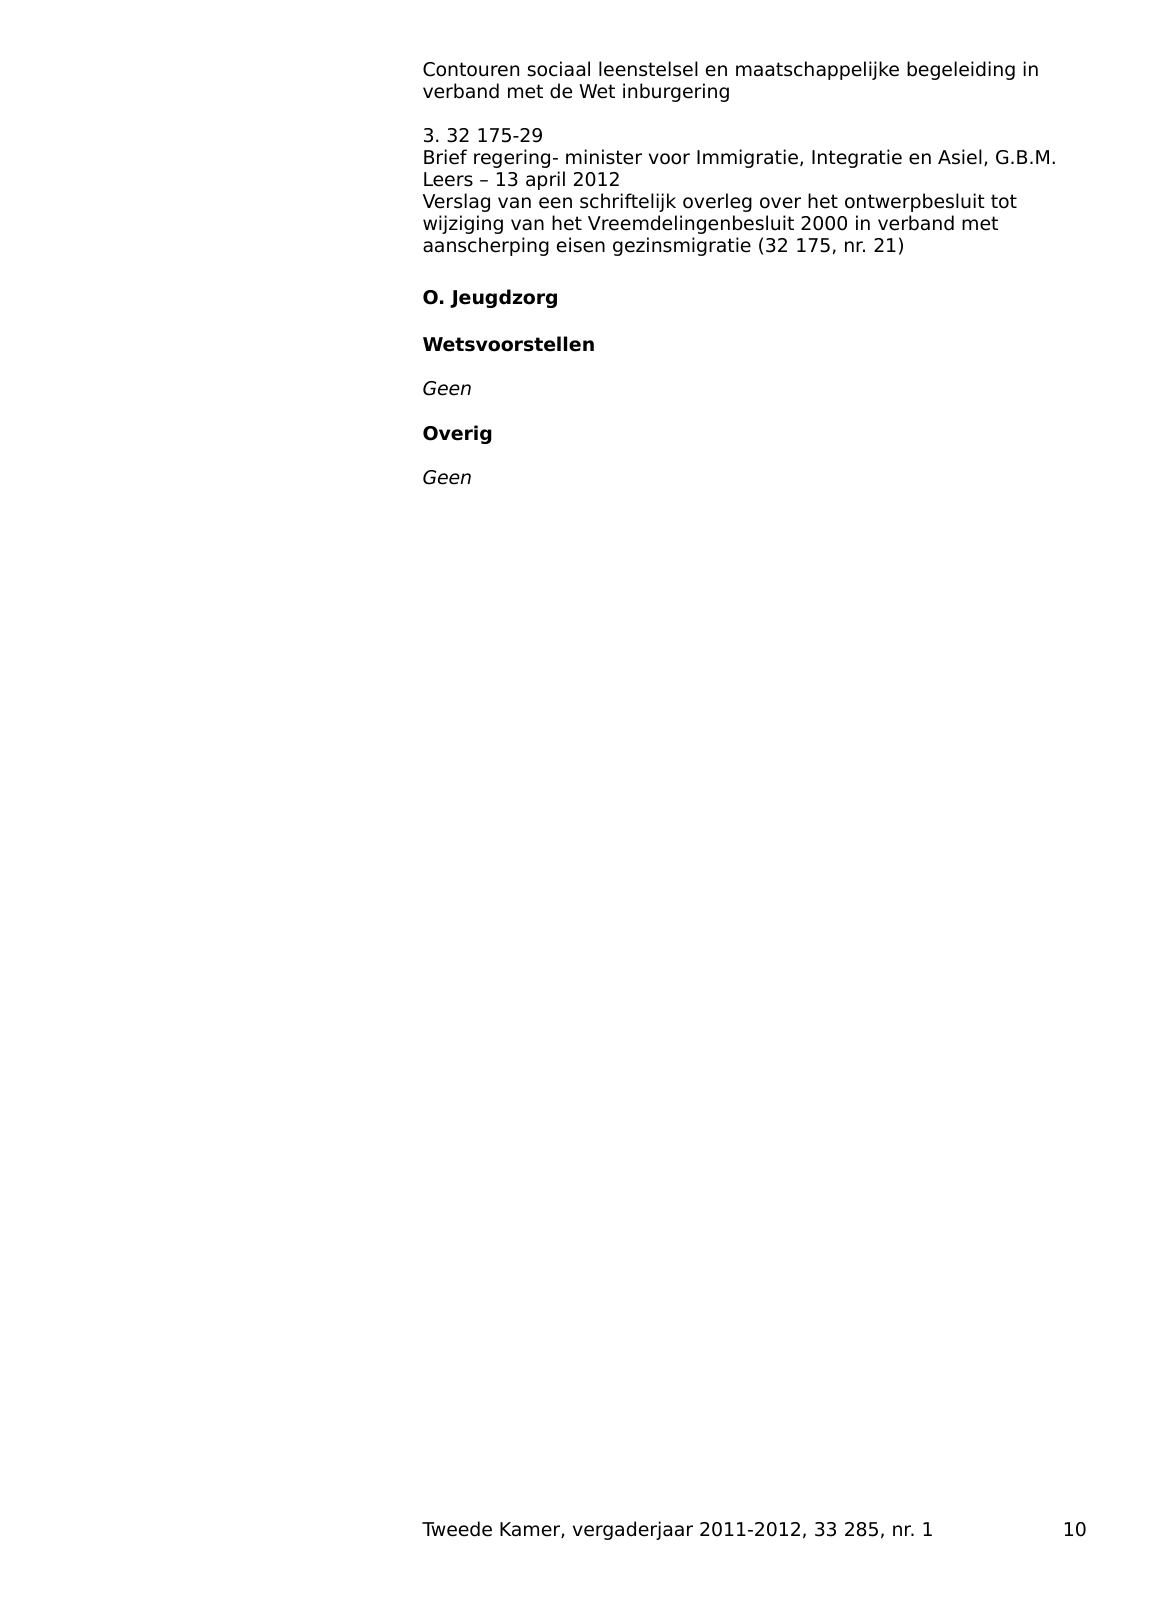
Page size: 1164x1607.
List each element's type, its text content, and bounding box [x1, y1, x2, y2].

text Contouren sociaal leenstelsel en maatschappelijke begeleiding in verband met de Wet inburgering [422, 59, 1087, 103]
subtitle Geen [422, 378, 1087, 400]
subtitle O. Jeugdzorg [422, 287, 1087, 309]
text 3. 32 175-29 [422, 125, 1087, 147]
text Brief regering- minister voor Immigratie, Integratie en Asiel, G.B.M. Leers – 13 april 2012 [422, 147, 1087, 191]
subtitle Geen [422, 467, 1087, 488]
subtitle Wetsvoorstellen [422, 334, 1087, 356]
text Verslag van een schriftelijk overleg over het ontwerpbesluit tot wijziging van het Vreemdelingenbesluit 2000 in verband met aanscherping eisen gezinsmigratie (32 175, nr. 21) [422, 191, 1087, 257]
subtitle Overig [422, 422, 1087, 444]
